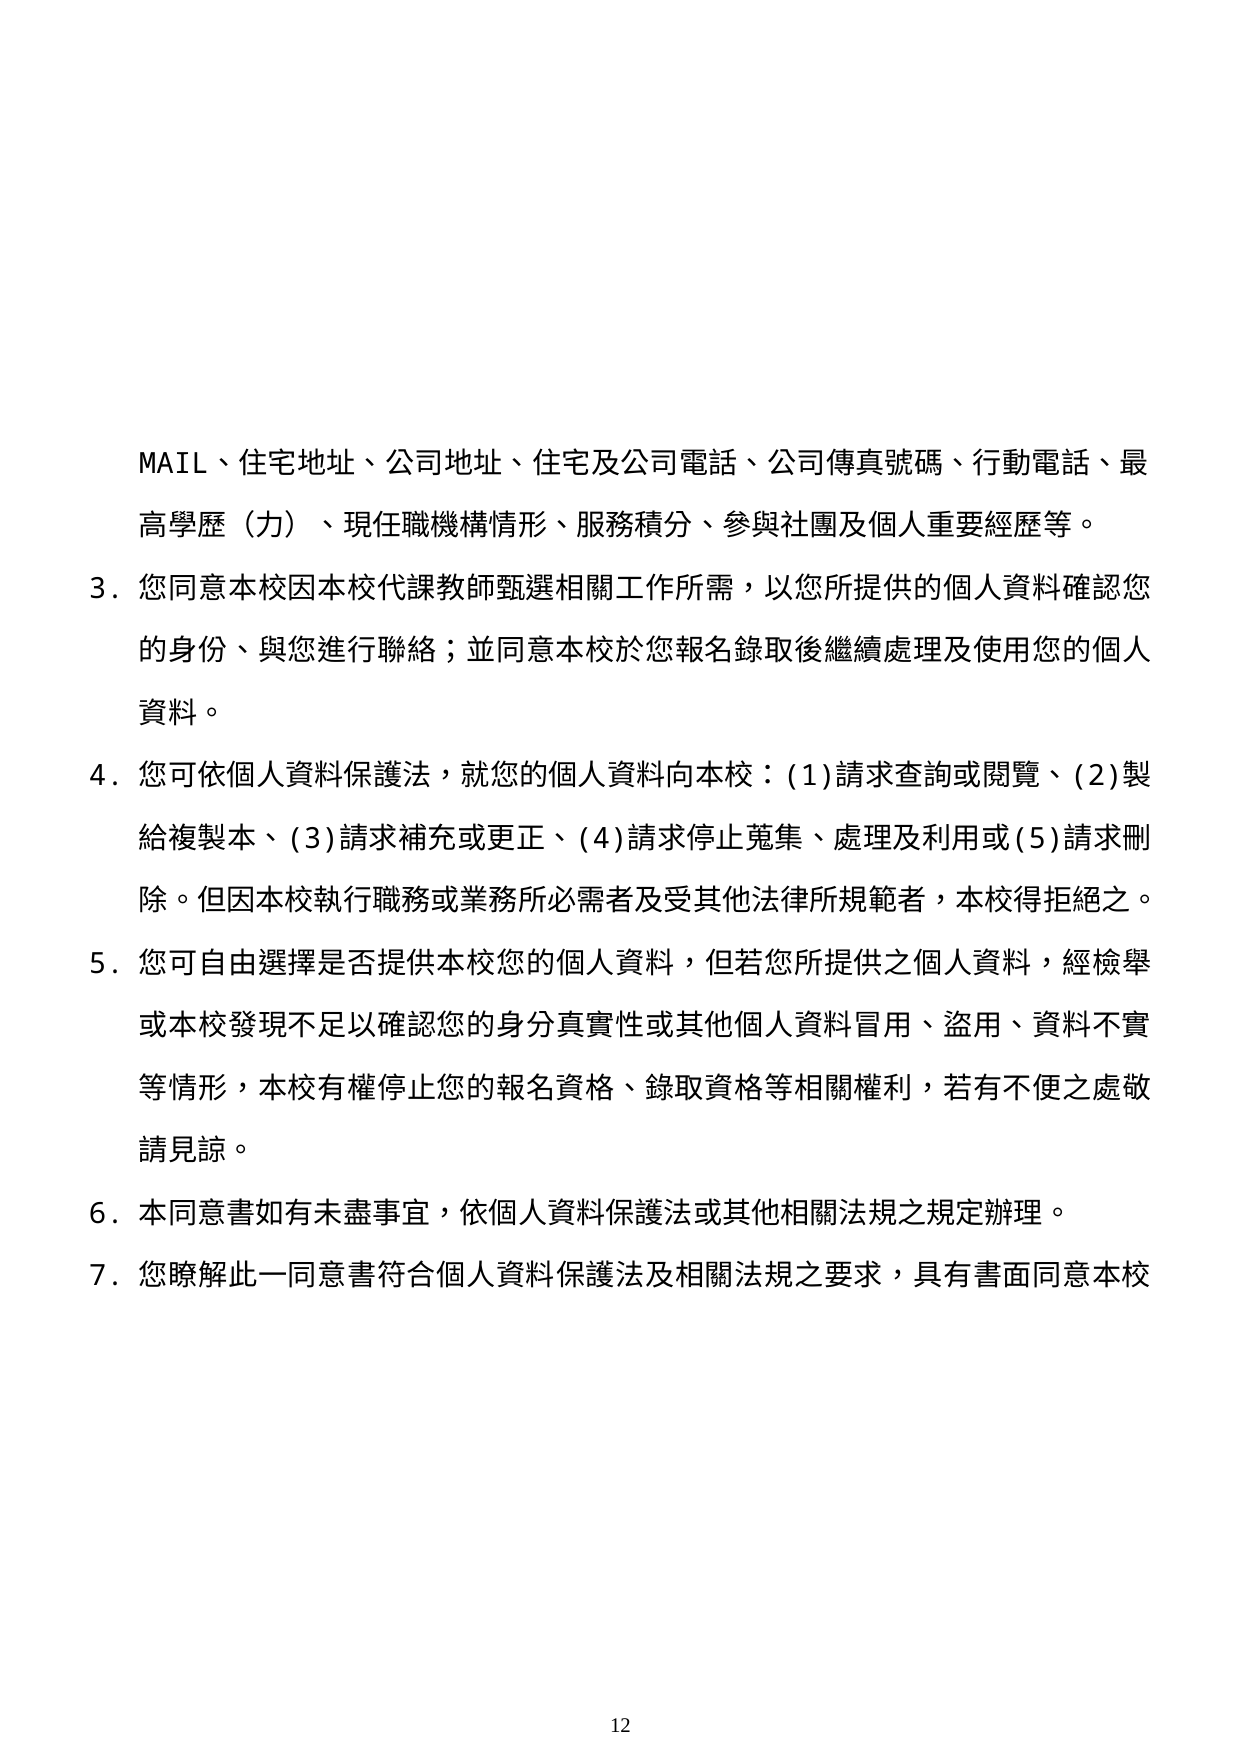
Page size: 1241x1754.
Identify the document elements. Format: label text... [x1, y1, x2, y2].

list 本同意書如有未盡事宜，依個人資料保護法或其他相關法規之規定辦理。 [89, 1169, 1152, 1231]
list 您同意本校因本校代課教師甄選相關工作所需，以您所提供的個人資料確認您的身份、與您進行聯絡；並同意本校於您報名錄取後繼續處理及使用您的個人資料。 [89, 544, 1152, 731]
list MAIL、住宅地址、公司地址、住宅及公司電話、公司傳真號碼、行動電話、最高學歷（力）、現任職機構情形、服務積分、參與社團及個人重要經歷等。 [89, 419, 1152, 544]
list 您可自由選擇是否提供本校您的個人資料，但若您所提供之個人資料，經檢舉或本校發現不足以確認您的身分真實性或其他個人資料冒用、盜用、資料不實等情形，本校有權停止您的報名資格、錄取資格等相關權利，若有不便之處敬請見諒。 [89, 919, 1152, 1169]
list 您可依個人資料保護法，就您的個人資料向本校：(1)請求查詢或閱覽、(2)製給複製本、(3)請求補充或更正、(4)請求停止蒐集、處理及利用或(5)請求刪除。但因本校執行職務或業務所必需者及受其他法律所規範者，本校得拒絕之。 [89, 731, 1152, 919]
list 您瞭解此一同意書符合個人資料保護法及相關法規之要求，具有書面同意本校 [89, 1231, 1152, 1294]
